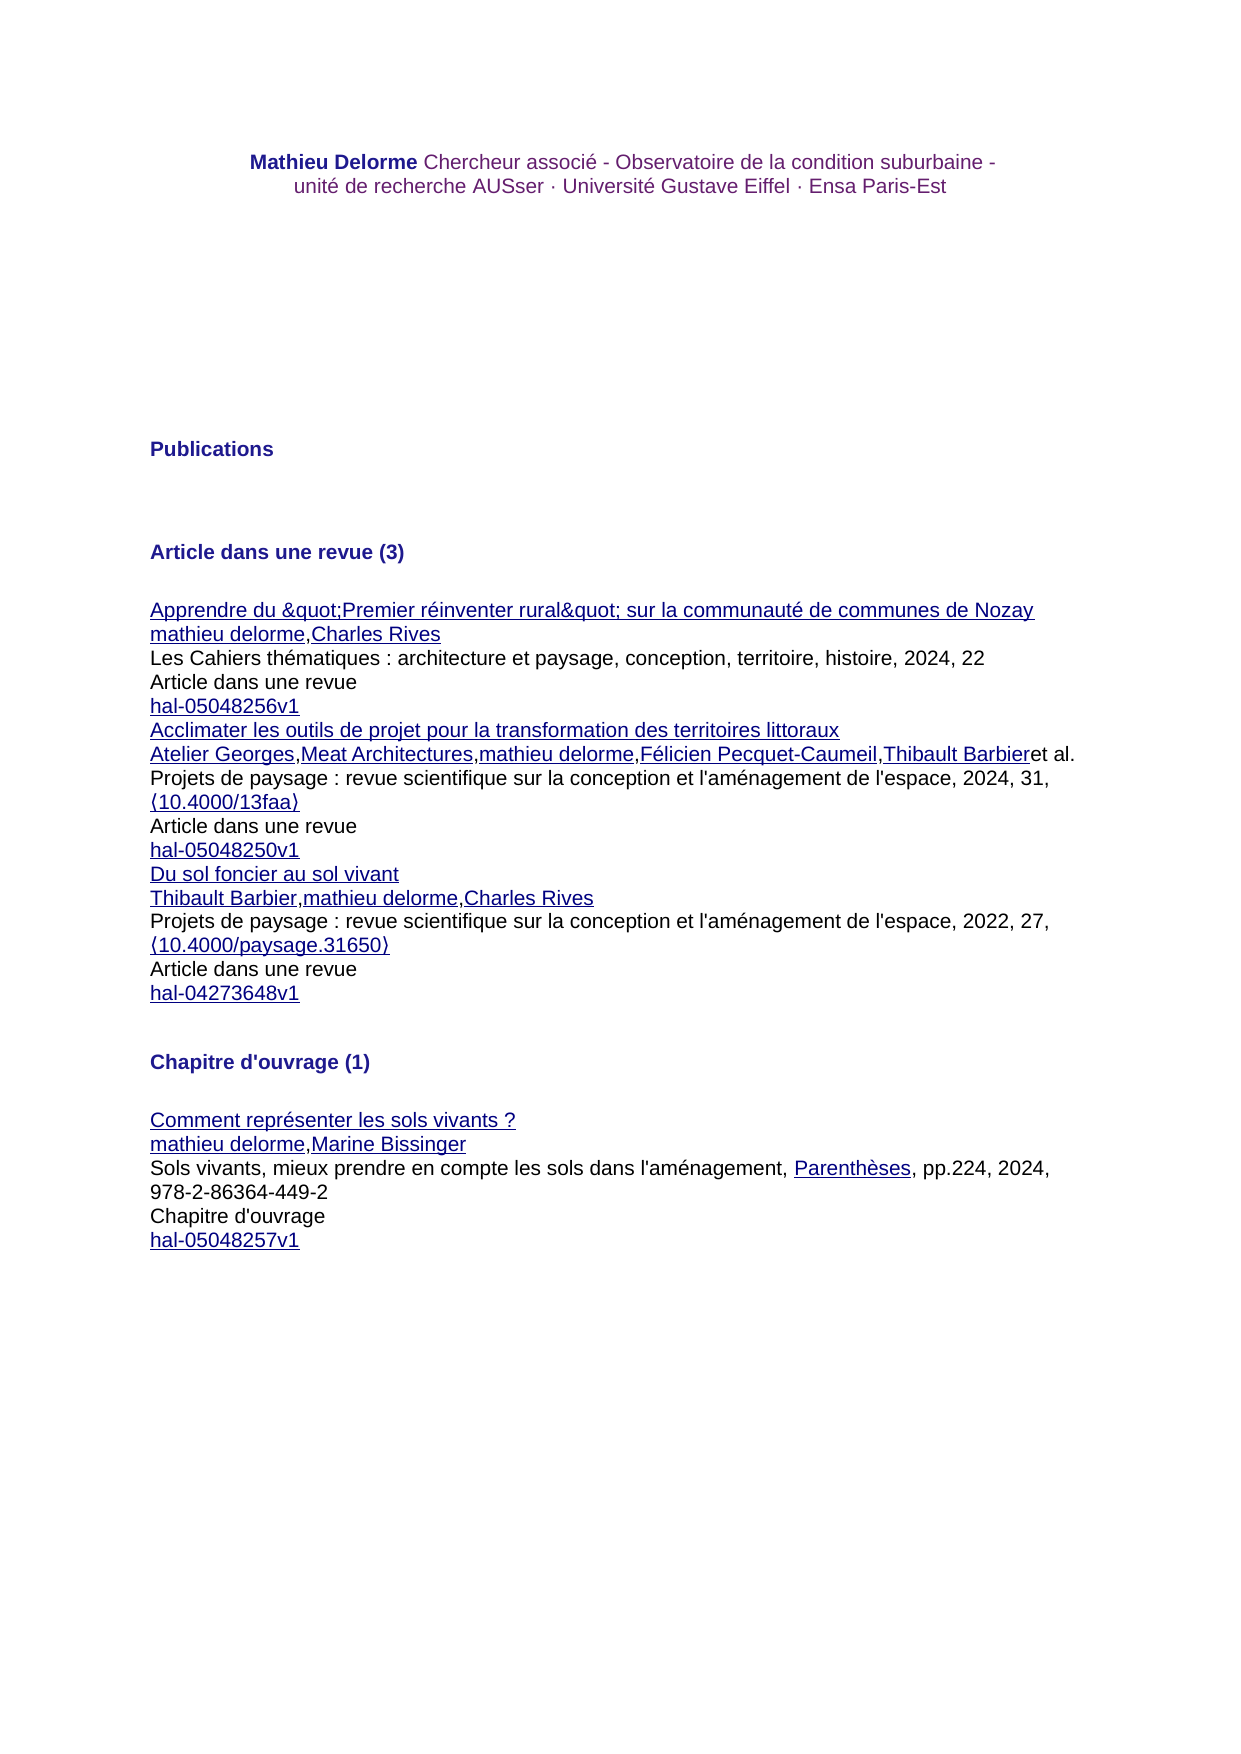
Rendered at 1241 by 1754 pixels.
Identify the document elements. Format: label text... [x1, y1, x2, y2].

subtitle Publications [150, 436, 1090, 460]
subtitle Article dans une revue (3) [150, 539, 1090, 563]
table_header Apprendre du &quot;Premier réinventer rural&quot; sur la communauté de communes de Nozay mathieu delorme,Charles Rives Les Cahiers thématiques : architecture et paysage, conception, territoire, histoire, 2024, 22 Article dans une revue hal-05048256v1 [150, 598, 1090, 718]
subtitle Mathieu Delorme Chercheur associé - Observatoire de la condition suburbaine - unité de recherche AUSser · Université Gustave Eiffel · Ensa Paris-Est [150, 150, 1090, 198]
table_cell Du sol foncier au sol vivant Thibault Barbier,mathieu delorme,Charles Rives Projets de paysage : revue scientifique sur la conception et l'aménagement de l'espace, 2022, 27, ⟨10.4000/paysage.31650⟩ Article dans une revue hal-04273648v1 [150, 861, 1090, 1005]
table_header Comment représenter les sols vivants ? mathieu delorme,Marine Bissinger Sols vivants, mieux prendre en compte les sols dans l'aménagement, Parenthèses, pp.224, 2024, 978-2-86364-449-2 Chapitre d'ouvrage hal-05048257v1 [150, 1108, 1090, 1252]
table_cell Acclimater les outils de projet pour la transformation des territoires littoraux Atelier Georges,Meat Architectures,mathieu delorme,Félicien Pecquet-Caumeil,Thibault Barbieret al. Projets de paysage : revue scientifique sur la conception et l'aménagement de l'espace, 2024, 31, ⟨10.4000/13faa⟩ Article dans une revue hal-05048250v1 [150, 718, 1090, 861]
subtitle Chapitre d'ouvrage (1) [150, 1050, 1090, 1074]
